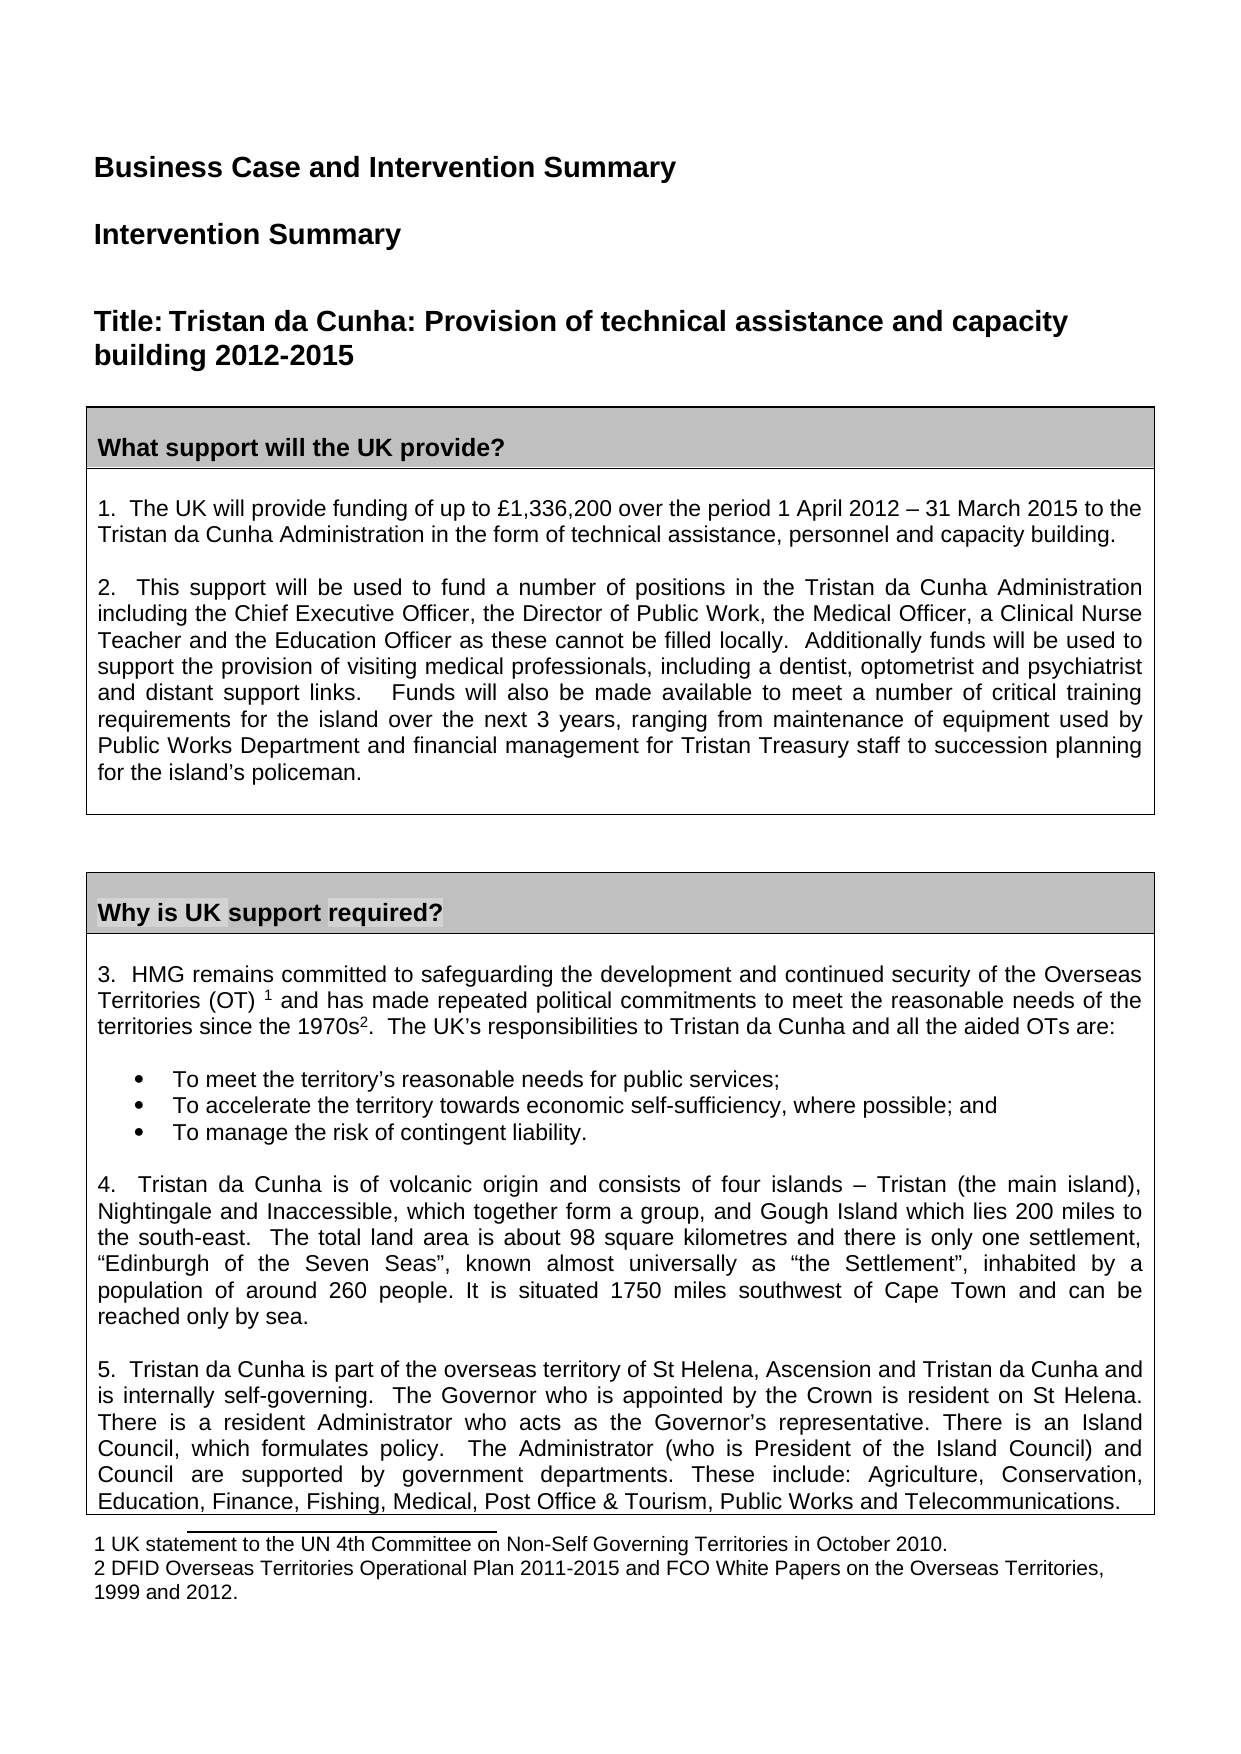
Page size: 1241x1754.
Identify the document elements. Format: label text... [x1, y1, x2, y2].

table_header Why is UK support required? [87, 873, 1154, 933]
table_cell 1. The UK will provide funding of up to £1,336,200 over the period 1 April 2012 – 31 March 2015 to the Tristan da Cunha Administration in the form of technical assistance, personnel and capacity building. 2. This support will be used to fund a number of positions in the Tristan da Cunha Administration including the Chief Executive Officer, the Director of Public Work, the Medical Officer, a Clinical Nurse Teacher and the Education Officer as these cannot be filled locally. Additionally funds will be used to support the provision of visiting medical professionals, including a dentist, optometrist and psychiatrist and distant support links. Funds will also be made available to meet a number of critical training requirements for the island over the next 3 years, ranging from maintenance of equipment used by Public Works Department and financial management for Tristan Treasury staff to succession planning for the island’s policeman. [87, 469, 1154, 813]
text Intervention Summary [93, 217, 1125, 251]
table_cell 3. HMG remains committed to safeguarding the development and continued security of the Overseas Territories (OT) and has made repeated political commitments to meet the reasonable needs of the territories since the 1970s. The UK’s responsibilities to Tristan da Cunha and all the aided OTs are: To meet the territory’s reasonable needs for public services; To accelerate the territory towards economic self-sufficiency, where possible; and To manage the risk of contingent liability. 4. Tristan da Cunha is of volcanic origin and consists of four islands – Tristan (the main island), Nightingale and Inaccessible, which together form a group, and Gough Island which lies 200 miles to the south-east. The total land area is about 98 square kilometres and there is only one settlement, “Edinburgh of the Seven Seas”, known almost universally as “the Settlement”, inhabited by a population of around 260 people. It is situated 1750 miles southwest of Cape Town and can be reached only by sea. 5. Tristan da Cunha is part of the overseas territory of St Helena, Ascension and Tristan da Cunha and is internally self-governing. The Governor who is appointed by the Crown is resident on St Helena. There is a resident Administrator who acts as the Governor’s representative. There is an Island Council, which formulates policy. The Administrator (who is President of the Island Council) and Council are supported by government departments. These include: Agriculture, Conservation, Education, Finance, Fishing, Medical, Post Office & Tourism, Public Works and Telecommunications. [87, 934, 1154, 1514]
text Business Case and Intervention Summary [93, 150, 1125, 183]
subtitle Title: Tristan da Cunha: Provision of technical assistance and capacity building 2012-2015 [93, 304, 1125, 371]
table_header What support will the UK provide? [87, 408, 1154, 467]
